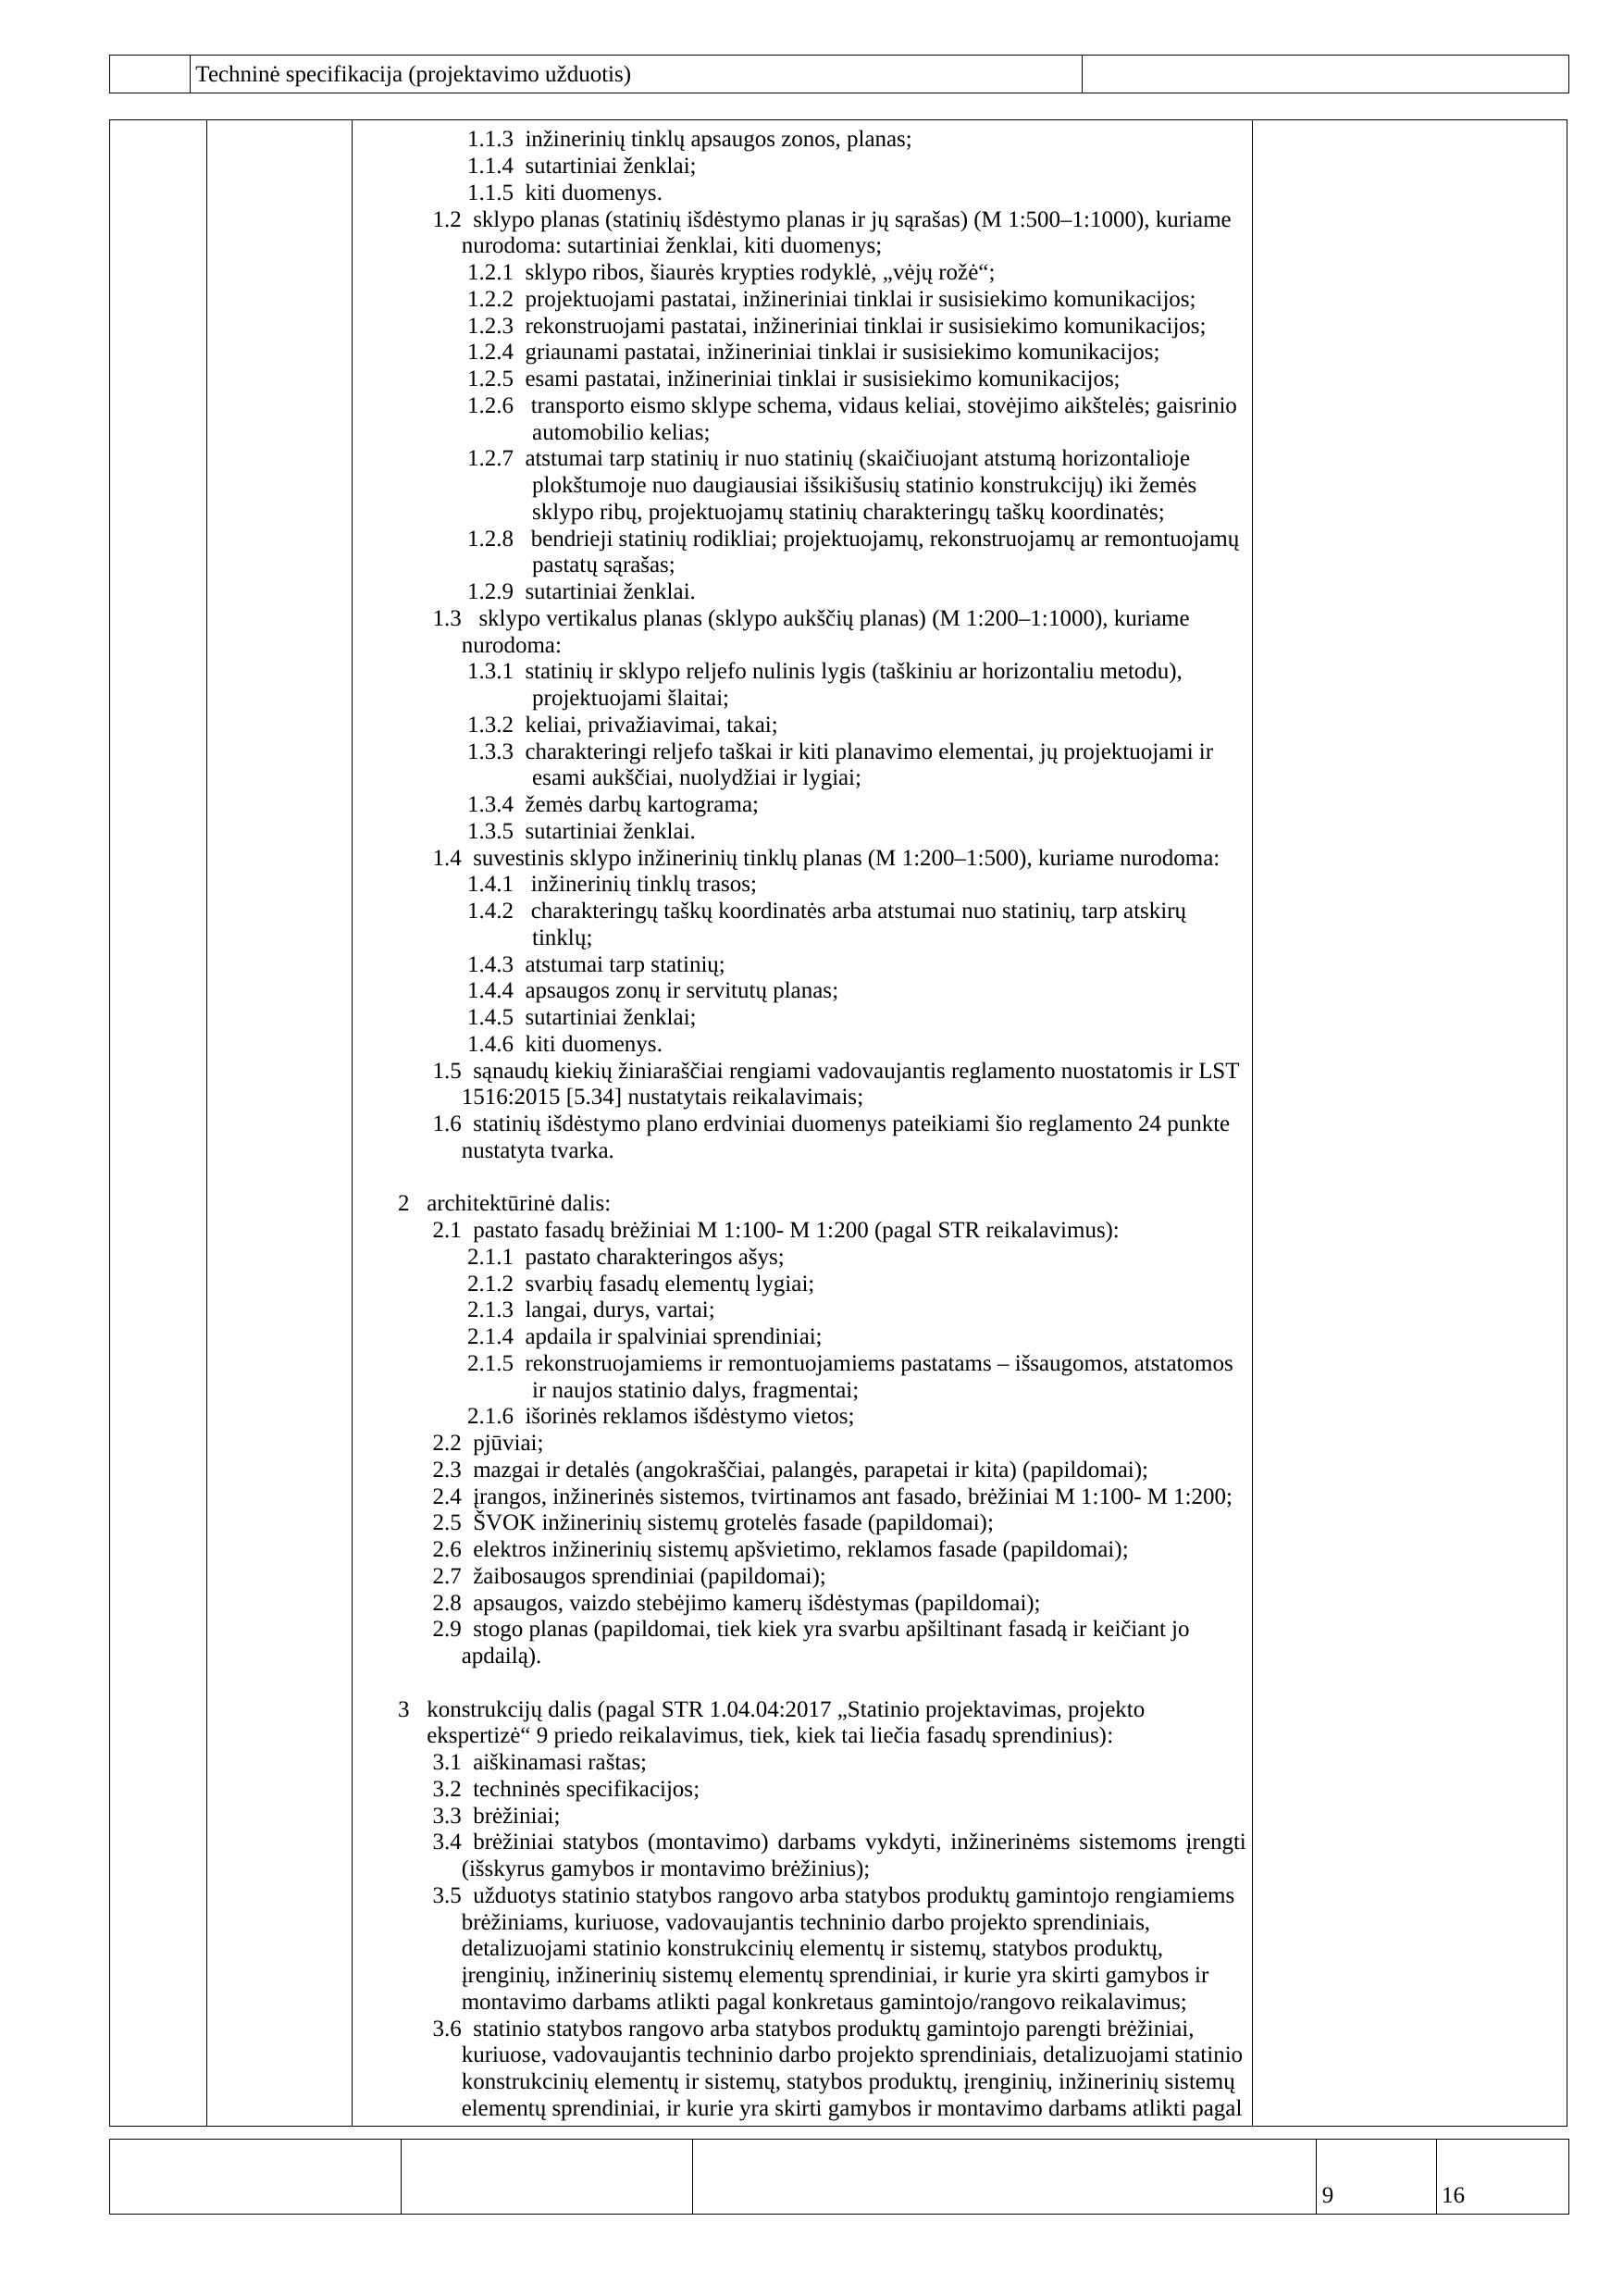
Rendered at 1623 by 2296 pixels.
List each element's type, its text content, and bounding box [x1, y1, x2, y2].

table_cell [207, 120, 352, 2126]
table_cell Techninis-darbo projektas rengiamas Projektinių pasiūlymų pagrindu, nekeičiant patvirtintų sprendinių. Techninio-darbo projekto sprendiniuose nurodomi konkretūs statybos produktai ir gaminiai, naudojant gamyklinius - montavimo - brėžinius bei informaciją; Techninio-darbo projekto bylų sudėtis turinys turi atitikti Projektinių pasiūlymų bylos sudėtį ir sprendiniai būti detalesni, išsamesni, t. y. pagal šią projekto dalį turi būti galima atlikti statybos darbus. Techninis-darbo projektas, jo sudėtis (turinys): sklypo planas: situacijos planas (M 1:1000-M 1:20000): statinių išdėstymo planas su gretimybėmis (apimant ne mažiau kaip 100 m už bet kurios teritorijos, kuriose taikomos specialiosios žemės naudojimo sąlygos, ribos); esamų pastatų ir statinių apsaugos zonų planas (kur taikomos specialiosios žemės naudojimo sąlygos, ribos), sanitarinės, taršos poveikio, vandens telkinių apsaugos zonos; inžinerinių tinklų apsaugos zonos, planas; sutartiniai ženklai; kiti duomenys. sklypo planas (statinių išdėstymo planas ir jų sąrašas) (M 1:500–1:1000), kuriame nurodoma: sutartiniai ženklai, kiti duomenys; sklypo ribos, šiaurės krypties rodyklė, „vėjų rožė“; projektuojami pastatai, inžineriniai tinklai ir susisiekimo komunikacijos; rekonstruojami pastatai, inžineriniai tinklai ir susisiekimo komunikacijos; griaunami pastatai, inžineriniai tinklai ir susisiekimo komunikacijos; esami pastatai, inžineriniai tinklai ir susisiekimo komunikacijos; transporto eismo sklype schema, vidaus keliai, stovėjimo aikštelės; gaisrinio automobilio kelias; atstumai tarp statinių ir nuo statinių (skaičiuojant atstumą horizontalioje plokštumoje nuo daugiausiai išsikišusių statinio konstrukcijų) iki žemės sklypo ribų, projektuojamų statinių charakteringų taškų koordinatės; bendrieji statinių rodikliai; projektuojamų, rekonstruojamų ar remontuojamų pastatų sąrašas; sutartiniai ženklai. sklypo vertikalus planas (sklypo aukščių planas) (M 1:200–1:1000), kuriame nurodoma: statinių ir sklypo reljefo nulinis lygis (taškiniu ar horizontaliu metodu), projektuojami šlaitai; keliai, privažiavimai, takai; charakteringi reljefo taškai ir kiti planavimo elementai, jų projektuojami ir esami aukščiai, nuolydžiai ir lygiai; žemės darbų kartograma; sutartiniai ženklai. suvestinis sklypo inžinerinių tinklų planas (M 1:200–1:500), kuriame nurodoma: inžinerinių tinklų trasos; charakteringų taškų koordinatės arba atstumai nuo statinių, tarp atskirų tinklų; atstumai tarp statinių; apsaugos zonų ir servitutų planas; sutartiniai ženklai; kiti duomenys. sąnaudų kiekių žiniaraščiai rengiami vadovaujantis reglamento nuostatomis ir LST 1516:2015 [5.34] nustatytais reikalavimais; statinių išdėstymo plano erdviniai duomenys pateikiami šio reglamento 24 punkte nustatyta tvarka. architektūrinė dalis: pastato fasadų brėžiniai M 1:100- M 1:200 (pagal STR reikalavimus): pastato charakteringos ašys; svarbių fasadų elementų lygiai; langai, durys, vartai; apdaila ir spalviniai sprendiniai; rekonstruojamiems ir remontuojamiems pastatams – išsaugomos, atstatomos ir naujos statinio dalys, fragmentai; išorinės reklamos išdėstymo vietos; pjūviai; mazgai ir detalės (angokraščiai, palangės, parapetai ir kita) (papildomai); įrangos, inžinerinės sistemos, tvirtinamos ant fasado, brėžiniai M 1:100- M 1:200; ŠVOK inžinerinių sistemų grotelės fasade (papildomai); elektros inžinerinių sistemų apšvietimo, reklamos fasade (papildomai); žaibosaugos sprendiniai (papildomai); apsaugos, vaizdo stebėjimo kamerų išdėstymas (papildomai); stogo planas (papildomai, tiek kiek yra svarbu apšiltinant fasadą ir keičiant jo apdailą). konstrukcijų dalis (pagal STR 1.04.04:2017 „Statinio projektavimas, projekto ekspertizė“ 9 priedo reikalavimus, tiek, kiek tai liečia fasadų sprendinius): aiškinamasi raštas; techninės specifikacijos; brėžiniai; brėžiniai statybos (montavimo) darbams vykdyti, inžinerinėms sistemoms įrengti (išskyrus gamybos ir montavimo brėžinius); užduotys statinio statybos rangovo arba statybos produktų gamintojo rengiamiems brėžiniams, kuriuose, vadovaujantis techninio darbo projekto sprendiniais, detalizuojami statinio konstrukcinių elementų ir sistemų, statybos produktų, įrenginių, inžinerinių sistemų elementų sprendiniai, ir kurie yra skirti gamybos ir montavimo darbams atlikti pagal konkretaus gamintojo/rangovo reikalavimus; statinio statybos rangovo arba statybos produktų gamintojo parengti brėžiniai, kuriuose, vadovaujantis techninio darbo projekto sprendiniais, detalizuojami statinio konstrukcinių elementų ir sistemų, statybos produktų, įrenginių, inžinerinių sistemų elementų sprendiniai, ir kurie yra skirti gamybos ir montavimo darbams atlikti pagal konkretaus gamintojo / rangovo reikalavimus į techninio darbo projekto sudėtį neįtraukiami; sąnaudų kiekių žiniaraščiai. šildymo, vėdinimo ir oro kondicionavimo dalis (tiek, kiek tai liečia fasadų sprendinius ir oro padavimo-ištraukimo groteles): aiškinamasi raštas; techninės specifikacijos; brėžiniai; brėžiniai statybos (montavimo) darbams vykdyti, inžinerinėms sistemoms įrengti (išskyrus gamybos ir montavimo brėžinius); sąnaudų kiekių žiniaraščiai. elektrotechnikos dalis (tiek, kiek tai liečia fasadų sprendinius ir apšvietimą, reklamą): aiškinamasi raštas; techninės specifikacijos; brėžiniai; brėžiniai statybos (montavimo) darbams vykdyti, inžinerinėms sistemoms įrengti (išskyrus gamybos ir montavimo brėžinius); sąnaudų kiekių žiniaraščiai; apsauginės signalizacijos dalis (tiek, kiek tai liečia fasadų sprendinius ir buvusių vaizdo kamerų atstatymą į buvusias vietas): aiškinamasi raštas; techninės specifikacijos; brėžiniai; brėžiniai statybos (montavimo) darbams vykdyti, inžinerinėms sistemoms įrengti (išskyrus gamybos ir montavimo brėžinius); sąnaudų kiekių žiniaraščiai. gaisrinės saugos dalis. energetinio modeliavimo dalis. pasirengimo statybai ir statybos darbų organizavimo. statybos skaičiuojamosios kainos nustatymo. bendroji (pagal STR 1.04.04:2017 „Statinio projektavimas, projekto ekspertizė“ 9 priedo reikalavimus, tiek, kiek tai liečia fasadų sprendinius). statybos skaičiuojamosios kainos nustatymo dalis. statybos darbų organizavimo dalis. [353, 120, 1252, 2126]
table_cell [1253, 120, 1567, 2126]
table_cell [110, 120, 206, 2126]
